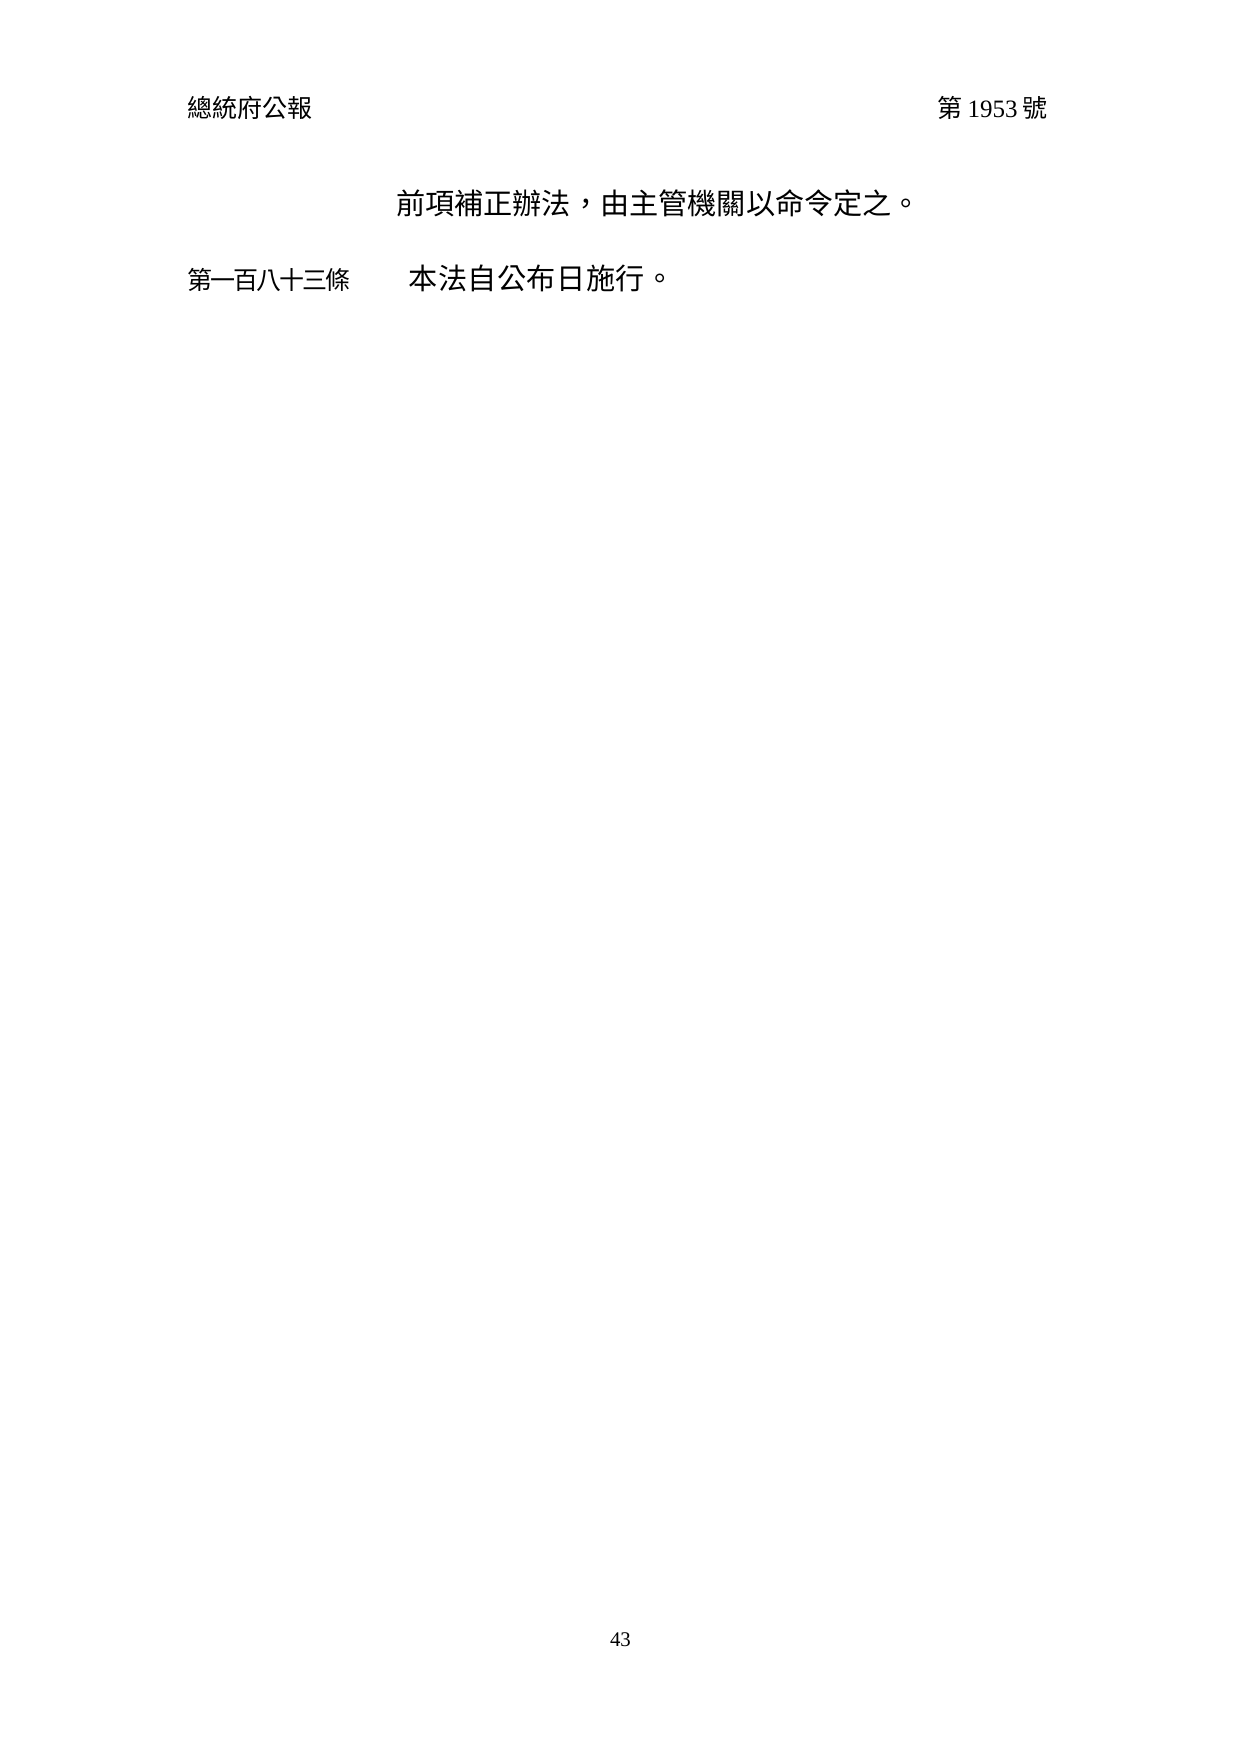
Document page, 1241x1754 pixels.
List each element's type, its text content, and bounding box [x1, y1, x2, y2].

text 第一百八十三條 本法自公布日施行。 [187, 239, 1053, 314]
text 前項補正辦法，由主管機關以命令定之。 [337, 164, 1053, 239]
